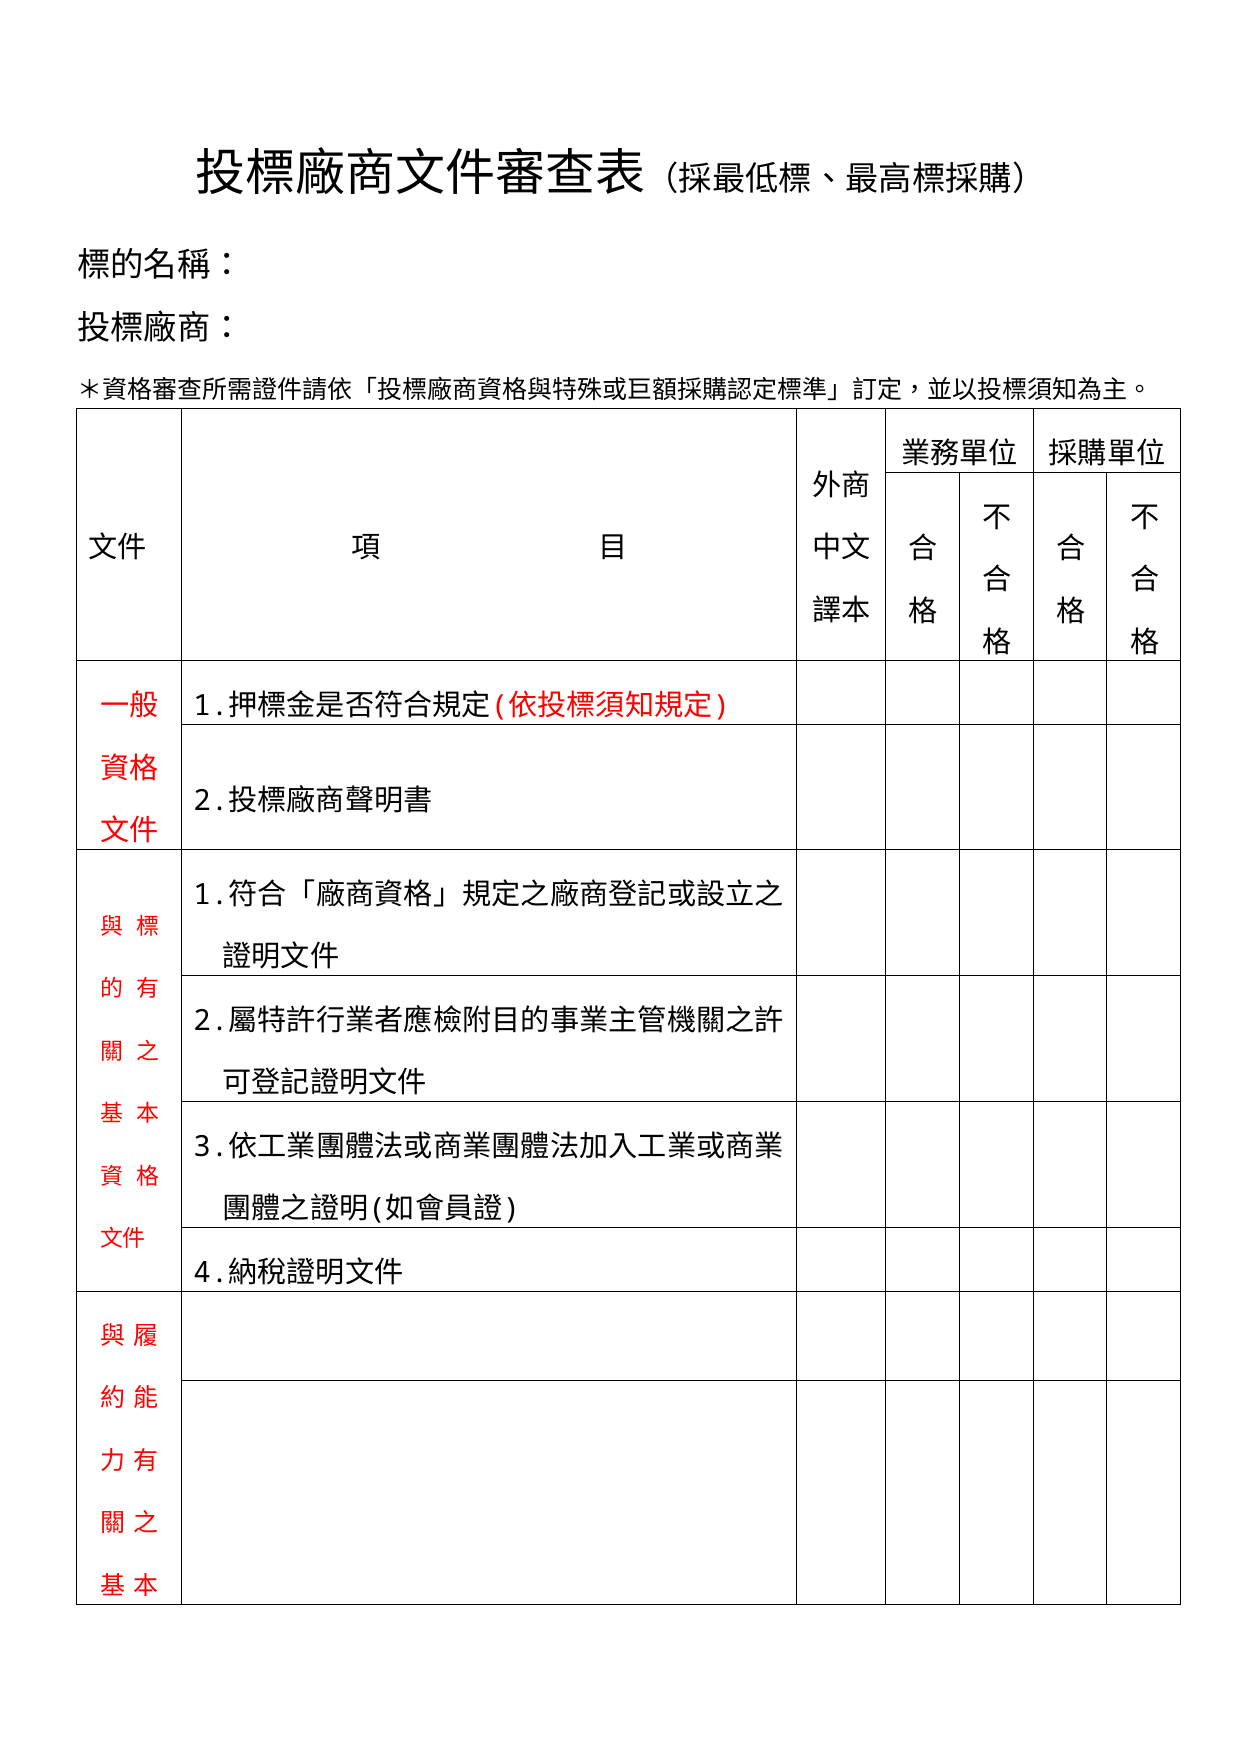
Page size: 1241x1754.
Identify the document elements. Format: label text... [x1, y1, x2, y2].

table_cell [1107, 1102, 1180, 1227]
text ＊資格審查所需證件請依「投標廠商資格與特殊或巨額採購認定標準」訂定，並以投標須知為主。 [77, 346, 1163, 408]
table_cell [960, 725, 1033, 849]
table_cell [960, 850, 1033, 975]
table_cell [1034, 725, 1106, 849]
table_cell [886, 1292, 959, 1380]
table_header 項 目 [182, 409, 796, 660]
table_cell [1034, 1102, 1106, 1227]
table_cell 2.屬特許行業者應檢附目的事業主管機關之許可登記證明文件 [182, 976, 796, 1101]
table_cell [1107, 725, 1180, 849]
table_cell [886, 1228, 959, 1291]
table_cell [960, 661, 1033, 724]
table_cell [797, 1381, 885, 1604]
table_cell [797, 1292, 885, 1380]
table_cell [960, 1381, 1033, 1604]
table_cell [960, 976, 1033, 1101]
table_cell [1034, 1228, 1106, 1291]
table_cell [886, 850, 959, 975]
table_cell [1107, 661, 1180, 724]
table_cell 與履約能力有關之基本資格文件 [77, 1292, 181, 1604]
text 投標廠商文件審查表（採最低標、最高標採購） [77, 96, 1163, 221]
table_cell [886, 725, 959, 849]
table_cell 與標的有關之基本資格文件 [77, 850, 181, 1291]
table_cell 2.投標廠商聲明書 [182, 725, 796, 849]
table_header 外商中文譯本 [797, 409, 885, 660]
table_cell [797, 725, 885, 849]
table_cell [182, 1381, 796, 1604]
table_cell [886, 976, 959, 1101]
table_cell 合格 [886, 473, 959, 660]
table_cell [960, 1228, 1033, 1291]
table_cell [1034, 661, 1106, 724]
table_cell [1034, 976, 1106, 1101]
table_cell [1107, 976, 1180, 1101]
table_cell [797, 1228, 885, 1291]
table_cell [1107, 1292, 1180, 1380]
table_header 文件 [77, 409, 181, 660]
table_cell [797, 850, 885, 975]
table_cell [797, 976, 885, 1101]
table_cell [1107, 1381, 1180, 1604]
table_cell [1034, 1292, 1106, 1380]
table_cell [886, 661, 959, 724]
table_cell [1034, 850, 1106, 975]
table_cell [797, 661, 885, 724]
table_cell [1107, 1228, 1180, 1291]
table_cell [1107, 850, 1180, 975]
table_cell 不合格 [1107, 473, 1180, 660]
text 投標廠商： [77, 283, 1163, 346]
text 標的名稱： [77, 221, 1163, 283]
table_cell [182, 1292, 796, 1380]
table_cell [886, 1102, 959, 1227]
table_cell 3.依工業團體法或商業團體法加入工業或商業團體之證明(如會員證) [182, 1102, 796, 1227]
table_cell 4.納稅證明文件 [182, 1228, 796, 1291]
table_cell 合格 [1034, 473, 1106, 660]
table_cell 1.符合「廠商資格」規定之廠商登記或設立之證明文件 [182, 850, 796, 975]
table_cell [886, 1381, 959, 1604]
table_cell 一般資格文件 [77, 661, 181, 849]
table_header 業務單位 [886, 409, 1033, 472]
table_header 採購單位 [1034, 409, 1180, 472]
table_cell [960, 1292, 1033, 1380]
table_cell 不合格 [960, 473, 1033, 660]
table_cell [960, 1102, 1033, 1227]
table_cell [797, 1102, 885, 1227]
table_cell 1.押標金是否符合規定(依投標須知規定) [182, 661, 796, 724]
table_cell [1034, 1381, 1106, 1604]
